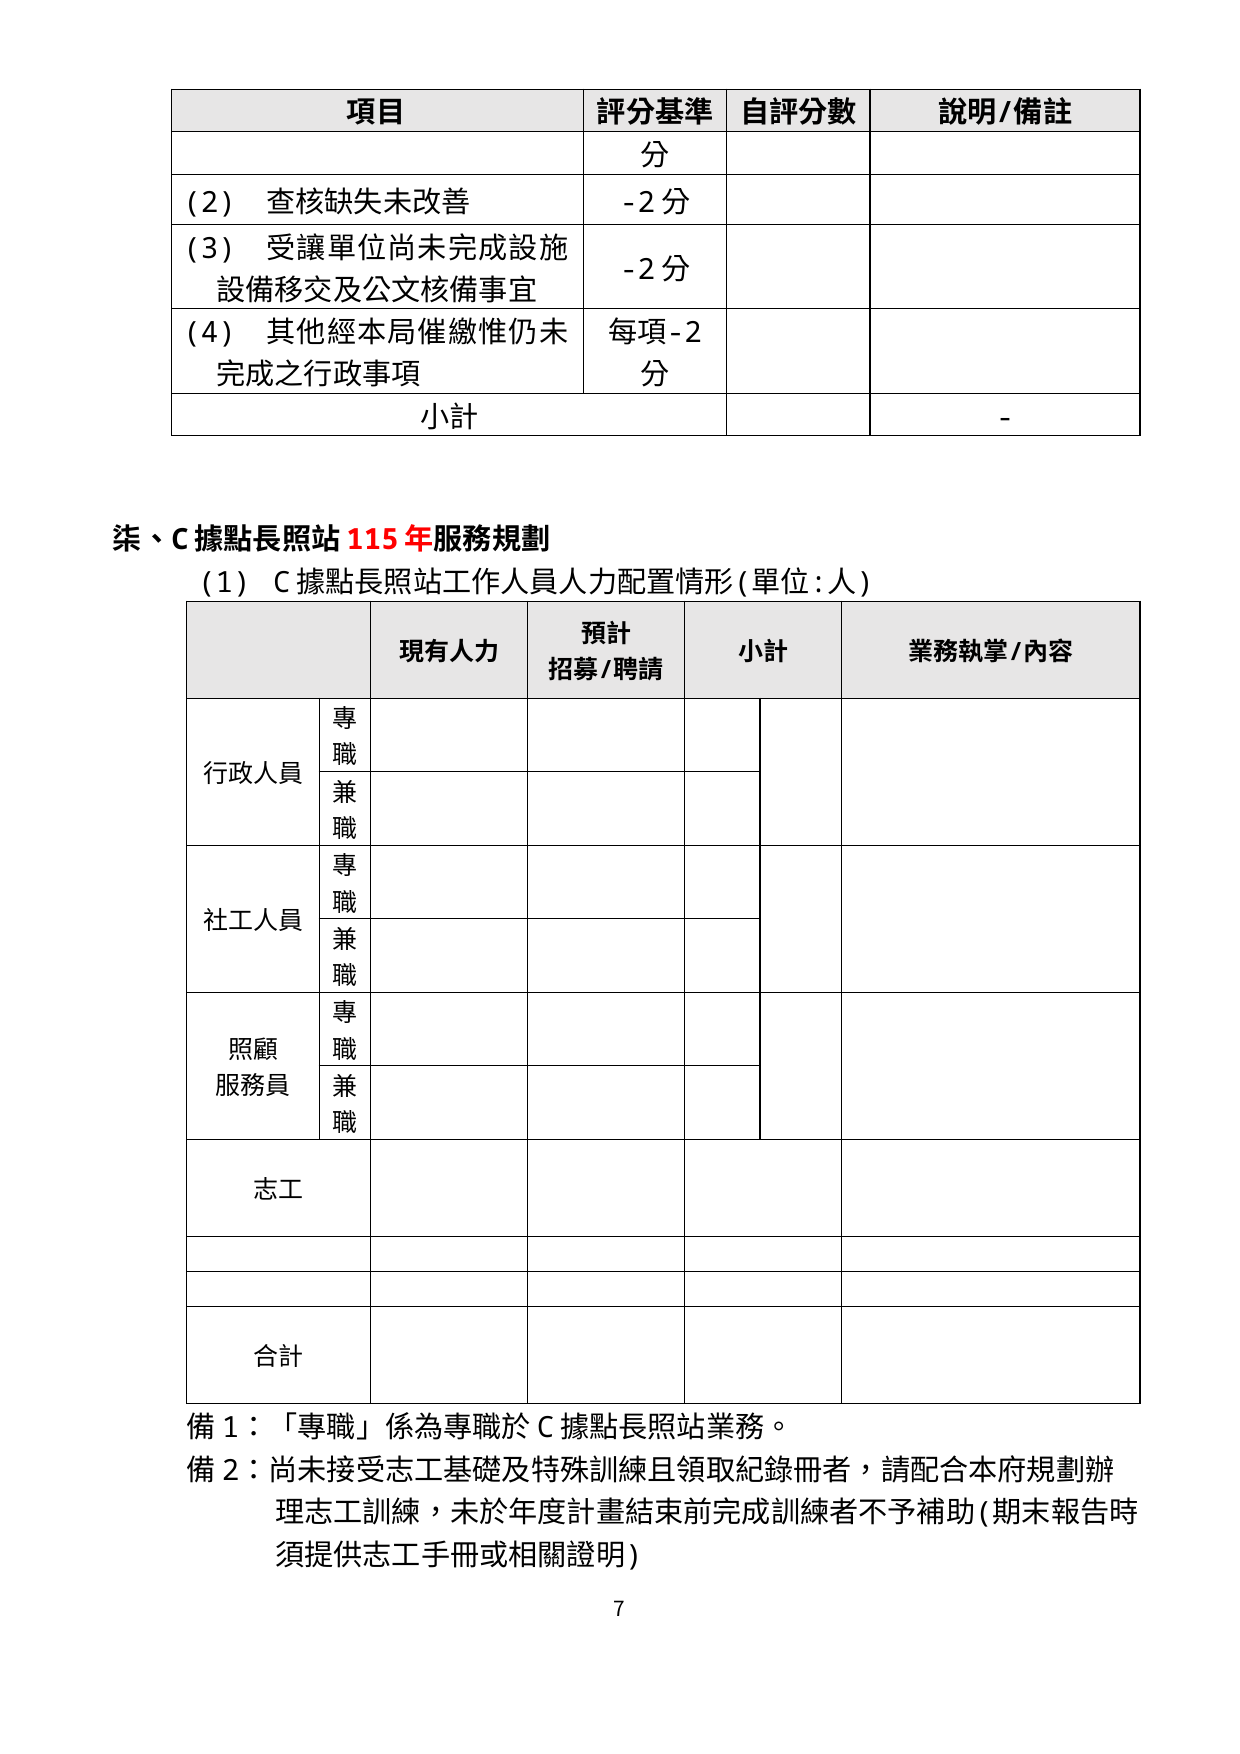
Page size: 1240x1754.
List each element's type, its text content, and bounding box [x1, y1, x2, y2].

table_cell [187, 1272, 370, 1306]
table_cell [371, 1140, 527, 1236]
text 備1：「專職」係為專職於C據點長照站業務。 [187, 1404, 1141, 1446]
table_cell [685, 846, 759, 918]
table_header [187, 602, 370, 698]
table_cell [761, 699, 841, 845]
table_cell [371, 1272, 527, 1306]
table_header 項目 [172, 90, 583, 131]
table_cell [842, 846, 1139, 992]
table_cell - [871, 394, 1139, 435]
table_cell [842, 699, 1139, 845]
table_cell [761, 846, 841, 992]
table_cell [528, 919, 684, 992]
table_cell [727, 132, 869, 174]
table_cell [871, 132, 1139, 174]
table_cell 社工人員 [187, 846, 319, 992]
table_cell [528, 772, 684, 845]
table_cell [172, 132, 583, 174]
table_cell [685, 993, 759, 1065]
table_cell [727, 175, 869, 224]
table_cell [871, 175, 1139, 224]
table_cell [842, 1237, 1139, 1271]
table_header 評分基準 [584, 90, 726, 131]
table_cell 專職 [320, 846, 370, 918]
table_cell [761, 993, 841, 1139]
table_cell 受讓單位尚未完成設施設備移交及公文核備事宜 [172, 225, 583, 308]
table_cell 每項-2分 [584, 309, 726, 393]
table_cell [727, 225, 869, 308]
table_cell [371, 699, 527, 771]
table_cell [528, 699, 684, 771]
table_cell [685, 699, 759, 771]
table_cell [727, 394, 869, 435]
table_cell 照顧 服務員 [187, 993, 319, 1139]
table_cell [685, 772, 759, 845]
table_header 現有人力 [371, 602, 527, 698]
table_cell [371, 1066, 527, 1139]
table_cell [371, 846, 527, 918]
table_cell [371, 1237, 527, 1271]
table_cell 小計 [172, 394, 726, 435]
table_cell [371, 1307, 527, 1403]
table_cell 查核缺失未改善 [172, 175, 583, 224]
table_cell -2分 [584, 225, 726, 308]
table_cell 兼職 [320, 919, 370, 992]
table_cell 志工 [187, 1140, 370, 1236]
text 備2：尚未接受志工基礎及特殊訓練且領取紀錄冊者，請配合本府規劃辦理志工訓練，未於年度計畫結束前完成訓練者不予補助(期末報告時須提供志工手冊或相關證明) [187, 1446, 1141, 1574]
table_cell [685, 1237, 841, 1271]
table_cell [685, 1140, 841, 1236]
table_cell [371, 919, 527, 992]
table_cell [871, 309, 1139, 393]
table_cell [528, 1307, 684, 1403]
table_cell [685, 1307, 841, 1403]
table_cell [528, 1237, 684, 1271]
table_cell [187, 1237, 370, 1271]
table_cell [727, 309, 869, 393]
list C據點長照站工作人員人力配置情形(單位:人) [198, 558, 1141, 601]
table_cell [528, 993, 684, 1065]
table_cell [842, 1307, 1139, 1403]
table_cell [842, 1272, 1139, 1306]
table_cell 兼職 [320, 772, 370, 845]
table_cell [685, 1066, 759, 1139]
table_cell 合計 [187, 1307, 370, 1403]
table_cell [528, 1272, 684, 1306]
table_cell [842, 993, 1139, 1139]
table_cell [685, 1272, 841, 1306]
table_header 預計 招募/聘請 [528, 602, 684, 698]
list C據點長照站115年服務規劃 [113, 516, 1141, 558]
table_cell [528, 1066, 684, 1139]
table_header 說明/備註 [871, 90, 1139, 131]
table_cell 分 [584, 132, 726, 174]
table_cell 專職 [320, 993, 370, 1065]
table_cell 兼職 [320, 1066, 370, 1139]
table_cell [528, 1140, 684, 1236]
table_header 自評分數 [727, 90, 869, 131]
table_cell -2分 [584, 175, 726, 224]
table_cell 行政人員 [187, 699, 319, 845]
table_cell [685, 919, 759, 992]
table_cell [871, 225, 1139, 308]
table_cell 其他經本局催繳惟仍未完成之行政事項 [172, 309, 583, 393]
table_header 業務執掌/內容 [842, 602, 1139, 698]
table_cell [371, 772, 527, 845]
table_cell [842, 1140, 1139, 1236]
table_cell [528, 846, 684, 918]
table_header 小計 [685, 602, 841, 698]
table_cell [371, 993, 527, 1065]
table_cell 專職 [320, 699, 370, 771]
